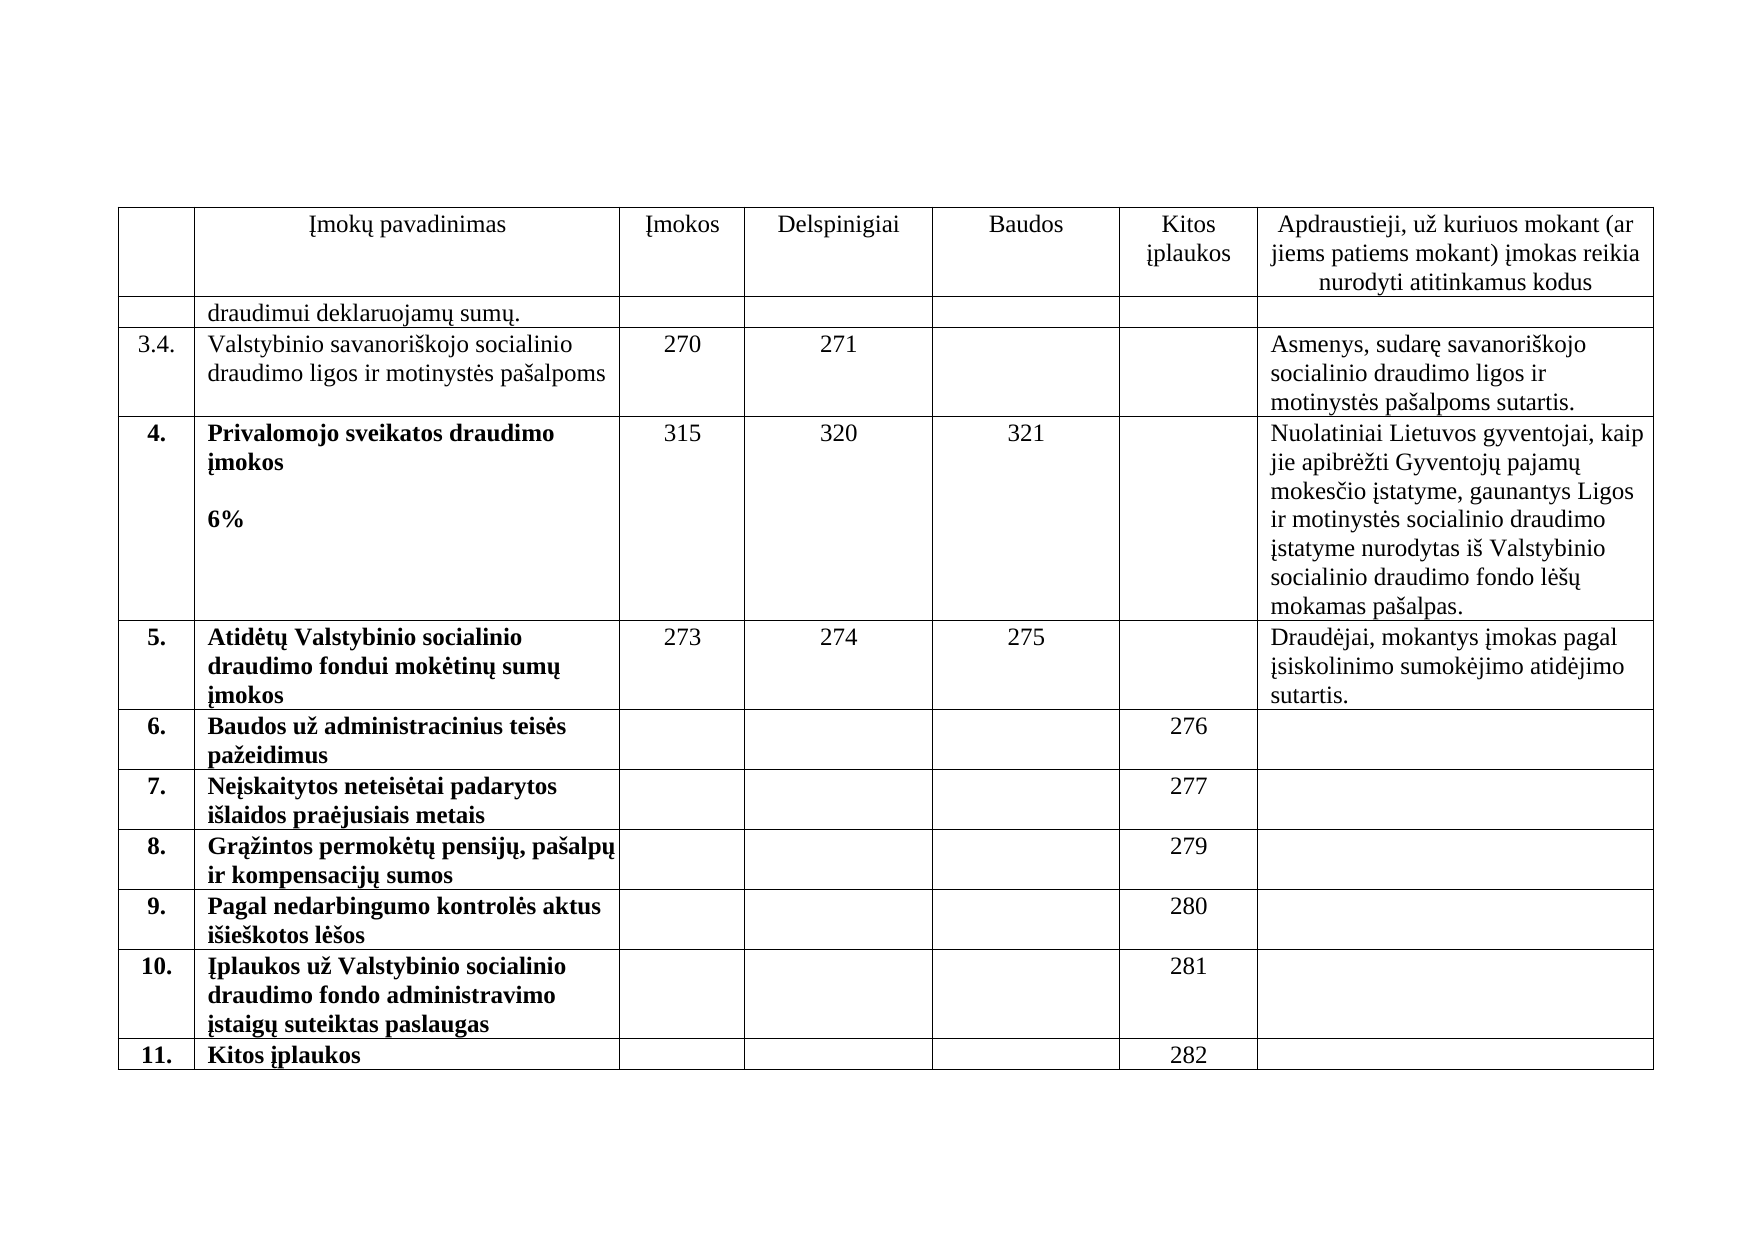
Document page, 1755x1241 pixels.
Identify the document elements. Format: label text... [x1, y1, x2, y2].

table_cell 5. [119, 621, 194, 708]
table_cell 11. [119, 1039, 194, 1069]
table_cell [745, 770, 932, 829]
table_cell [933, 328, 1119, 416]
table_cell 273 [620, 621, 744, 708]
table_cell [620, 830, 744, 889]
table_cell 10. [119, 950, 194, 1038]
table_cell [933, 1039, 1119, 1069]
table_cell [620, 890, 744, 949]
table_cell 320 [745, 417, 932, 619]
table_cell [1120, 328, 1257, 416]
table_cell 315 [620, 417, 744, 619]
table_cell [745, 1039, 932, 1069]
table_cell Pagal nedarbingumo kontrolės aktus išieškotos lėšos [195, 890, 619, 949]
table_cell [745, 950, 932, 1038]
table_cell 280 [1120, 890, 1257, 949]
table_cell [119, 297, 194, 327]
table_cell [620, 297, 744, 327]
table_cell [933, 950, 1119, 1038]
table_header Įmokų pavadinimas [195, 208, 619, 296]
table_cell 276 [1120, 710, 1257, 768]
table_cell 282 [1120, 1039, 1257, 1069]
table_cell 4. [119, 417, 194, 619]
table_cell [933, 710, 1119, 768]
table_cell Grąžintos permokėtų pensijų, pašalpų ir kompensacijų sumos [195, 830, 619, 889]
table_header [119, 208, 194, 296]
table_cell Valstybinio savanoriškojo socialinio draudimo ligos ir motinystės pašalpoms [195, 328, 619, 416]
table_cell [933, 770, 1119, 829]
table_header Kitos įplaukos [1120, 208, 1257, 296]
table_cell 275 [933, 621, 1119, 708]
table_cell Nuolatiniai Lietuvos gyventojai, kaip jie apibrėžti Gyventojų pajamų mokesčio įstatyme, gaunantys Ligos ir motinystės socialinio draudimo įstatyme nurodytas iš Valstybinio socialinio draudimo fondo lėšų mokamas pašalpas. [1258, 417, 1653, 619]
table_cell [745, 890, 932, 949]
table_cell Draudėjai, mokantys įmokas pagal įsiskolinimo sumokėjimo atidėjimo sutartis. [1258, 621, 1653, 708]
table_cell Asmenys, sudarę savanoriškojo socialinio draudimo ligos ir motinystės pašalpoms sutartis. [1258, 328, 1653, 416]
table_cell 6. [119, 710, 194, 768]
table_cell [933, 830, 1119, 889]
table_cell Atidėtų Valstybinio socialinio draudimo fondui mokėtinų sumų įmokos [195, 621, 619, 708]
table_cell [745, 297, 932, 327]
table_cell Privalomojo sveikatos draudimo įmokos 6% [195, 417, 619, 619]
table_cell [1258, 1039, 1653, 1069]
table_cell [933, 297, 1119, 327]
table_cell [1258, 297, 1653, 327]
table_cell 281 [1120, 950, 1257, 1038]
table_cell Neįskaitytos neteisėtai padarytos išlaidos praėjusiais metais [195, 770, 619, 829]
table_cell Baudos už administracinius teisės pažeidimus [195, 710, 619, 768]
table_cell Įplaukos už Valstybinio socialinio draudimo fondo administravimo įstaigų suteiktas paslaugas [195, 950, 619, 1038]
table_cell [620, 710, 744, 768]
table_cell [745, 830, 932, 889]
table_header Delspinigiai [745, 208, 932, 296]
table_cell [1258, 710, 1653, 768]
table_cell [1258, 890, 1653, 949]
table_header Baudos [933, 208, 1119, 296]
table_cell 277 [1120, 770, 1257, 829]
table_cell 274 [745, 621, 932, 708]
table_header Įmokos [620, 208, 744, 296]
table_cell [745, 710, 932, 768]
table_cell 279 [1120, 830, 1257, 889]
table_cell [1258, 770, 1653, 829]
table_cell 3.4. [119, 328, 194, 416]
table_cell 321 [933, 417, 1119, 619]
table_cell draudimui deklaruojamų sumų. [195, 297, 619, 327]
table_header Apdraustieji, už kuriuos mokant (ar jiems patiems mokant) įmokas reikia nurodyti atitinkamus kodus [1258, 208, 1653, 296]
table_cell [620, 950, 744, 1038]
table_cell [933, 890, 1119, 949]
table_cell [1120, 621, 1257, 708]
table_cell Kitos įplaukos [195, 1039, 619, 1069]
table_cell [1120, 297, 1257, 327]
table_cell 271 [745, 328, 932, 416]
table_cell 270 [620, 328, 744, 416]
table_cell 8. [119, 830, 194, 889]
table_cell [620, 770, 744, 829]
table_cell [1258, 950, 1653, 1038]
table_cell 7. [119, 770, 194, 829]
table_cell 9. [119, 890, 194, 949]
table_cell [1258, 830, 1653, 889]
table_cell [620, 1039, 744, 1069]
table_cell [1120, 417, 1257, 619]
